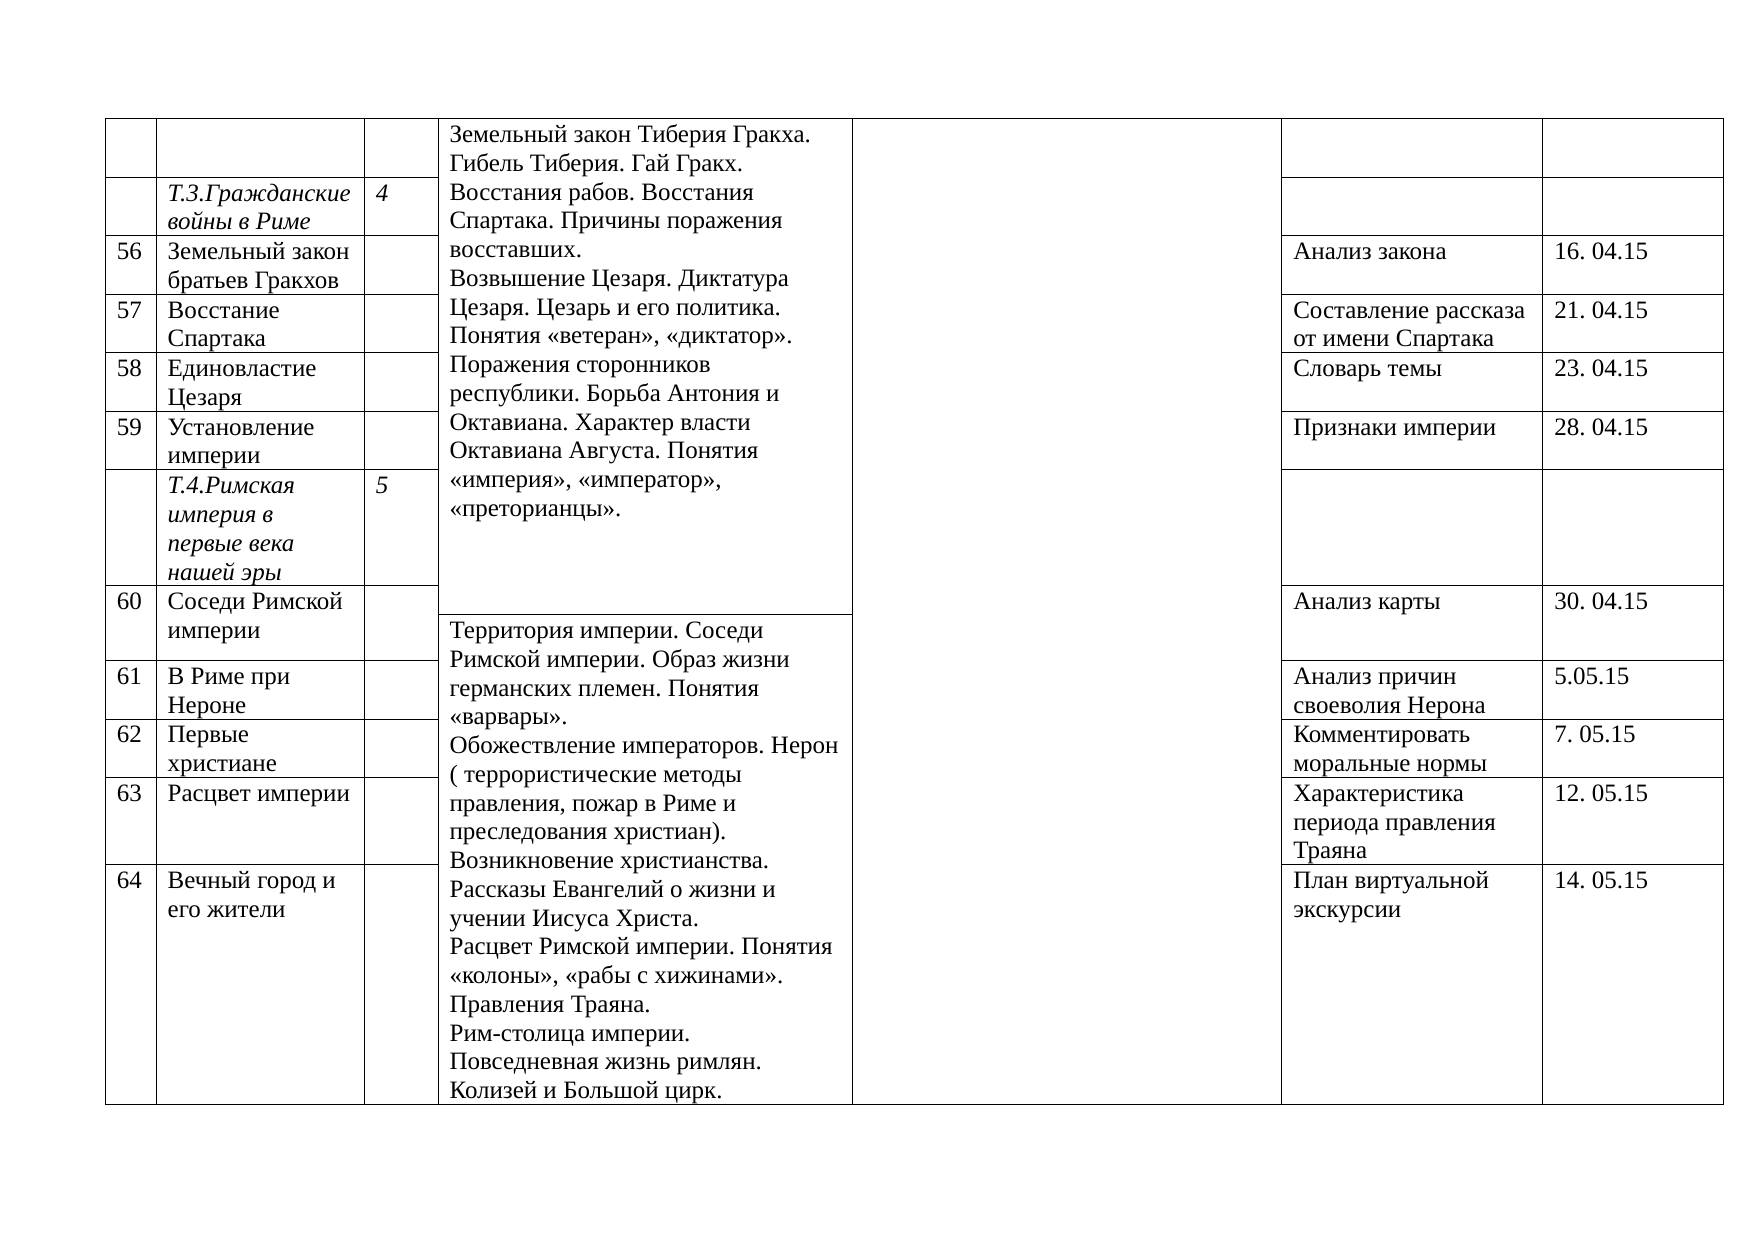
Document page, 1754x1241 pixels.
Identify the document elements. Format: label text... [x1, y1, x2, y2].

table_cell [157, 119, 364, 177]
table_cell [365, 353, 438, 411]
table_cell Словарь темы [1282, 353, 1542, 411]
table_cell [1282, 119, 1542, 177]
table_cell [1543, 119, 1723, 177]
table_cell 57 [106, 295, 156, 352]
table_cell Восстание Спартака [157, 295, 364, 352]
table_cell [1543, 470, 1723, 585]
table_cell [1543, 178, 1723, 235]
table_cell [106, 470, 156, 585]
table_cell [1282, 178, 1542, 235]
table_cell Земельный закон братьев Гракхов [157, 236, 364, 294]
table_cell 7. 05.15 [1543, 720, 1723, 777]
table_cell Анализ причин своеволия Нерона [1282, 661, 1542, 718]
table_cell Вечный город и его жители [157, 865, 364, 1104]
table_cell План виртуальной экскурсии [1282, 865, 1542, 1104]
table_cell 4 [365, 178, 438, 235]
table_cell 12. 05.15 [1543, 778, 1723, 864]
table_cell 28. 04.15 [1543, 412, 1723, 469]
table_cell Расцвет империи [157, 778, 364, 864]
table_cell [365, 661, 438, 718]
table_cell Земельный закон Тиберия Гракха. Гибель Тиберия. Гай Гракх. Восстания рабов. Восстания Спартака. Причины поражения восставших. Возвышение Цезаря. Диктатура Цезаря. Цезарь и его политика. Понятия «ветеран», «диктатор». Поражения сторонников республики. Борьба Антония и Октавиана. Характер власти Октавиана Августа. Понятия «империя», «император», «преторианцы». [439, 119, 852, 614]
table_cell 5 [365, 470, 438, 585]
table_cell [853, 119, 1281, 1104]
table_cell [106, 178, 156, 235]
table_cell Т.3.Гражданские войны в Риме [157, 178, 364, 235]
table_cell 5.05.15 [1543, 661, 1723, 718]
table_cell 14. 05.15 [1543, 865, 1723, 1104]
table_cell [365, 586, 438, 660]
table_cell Территория империи. Соседи Римской империи. Образ жизни германских племен. Понятия «варвары». Обожествление императоров. Нерон ( террористические методы правления, пожар в Риме и преследования христиан). Возникновение христианства. Рассказы Евангелий о жизни и учении Иисуса Христа. Расцвет Римской империи. Понятия «колоны», «рабы с хижинами». Правления Траяна. Рим-столица империи. Повседневная жизнь римлян. Колизей и Большой цирк. [439, 615, 852, 1104]
table_cell [365, 295, 438, 352]
table_cell Составление рассказа от имени Спартака [1282, 295, 1542, 352]
table_cell Единовластие Цезаря [157, 353, 364, 411]
table_cell [365, 119, 438, 177]
table_cell 30. 04.15 [1543, 586, 1723, 660]
table_cell Т.4.Римская империя в первые века нашей эры [157, 470, 364, 585]
table_cell 23. 04.15 [1543, 353, 1723, 411]
table_cell 62 [106, 720, 156, 777]
table_cell 60 [106, 586, 156, 660]
table_cell 58 [106, 353, 156, 411]
table_cell Установление империи [157, 412, 364, 469]
table_cell 56 [106, 236, 156, 294]
table_cell Первые христиане [157, 720, 364, 777]
table_cell 16. 04.15 [1543, 236, 1723, 294]
table_cell [365, 412, 438, 469]
table_cell [106, 119, 156, 177]
table_cell Характеристика периода правления Траяна [1282, 778, 1542, 864]
table_cell В Риме при Нероне [157, 661, 364, 718]
table_cell Признаки империи [1282, 412, 1542, 469]
table_cell [365, 865, 438, 1104]
table_cell 63 [106, 778, 156, 864]
table_cell [365, 236, 438, 294]
table_cell Соседи Римской империи [157, 586, 364, 660]
table_cell Анализ закона [1282, 236, 1542, 294]
table_cell Комментировать моральные нормы [1282, 720, 1542, 777]
table_cell [365, 778, 438, 864]
table_cell 64 [106, 865, 156, 1104]
table_cell [1282, 470, 1542, 585]
table_cell 61 [106, 661, 156, 718]
table_cell 21. 04.15 [1543, 295, 1723, 352]
table_cell Анализ карты [1282, 586, 1542, 660]
table_cell [365, 720, 438, 777]
table_cell 59 [106, 412, 156, 469]
